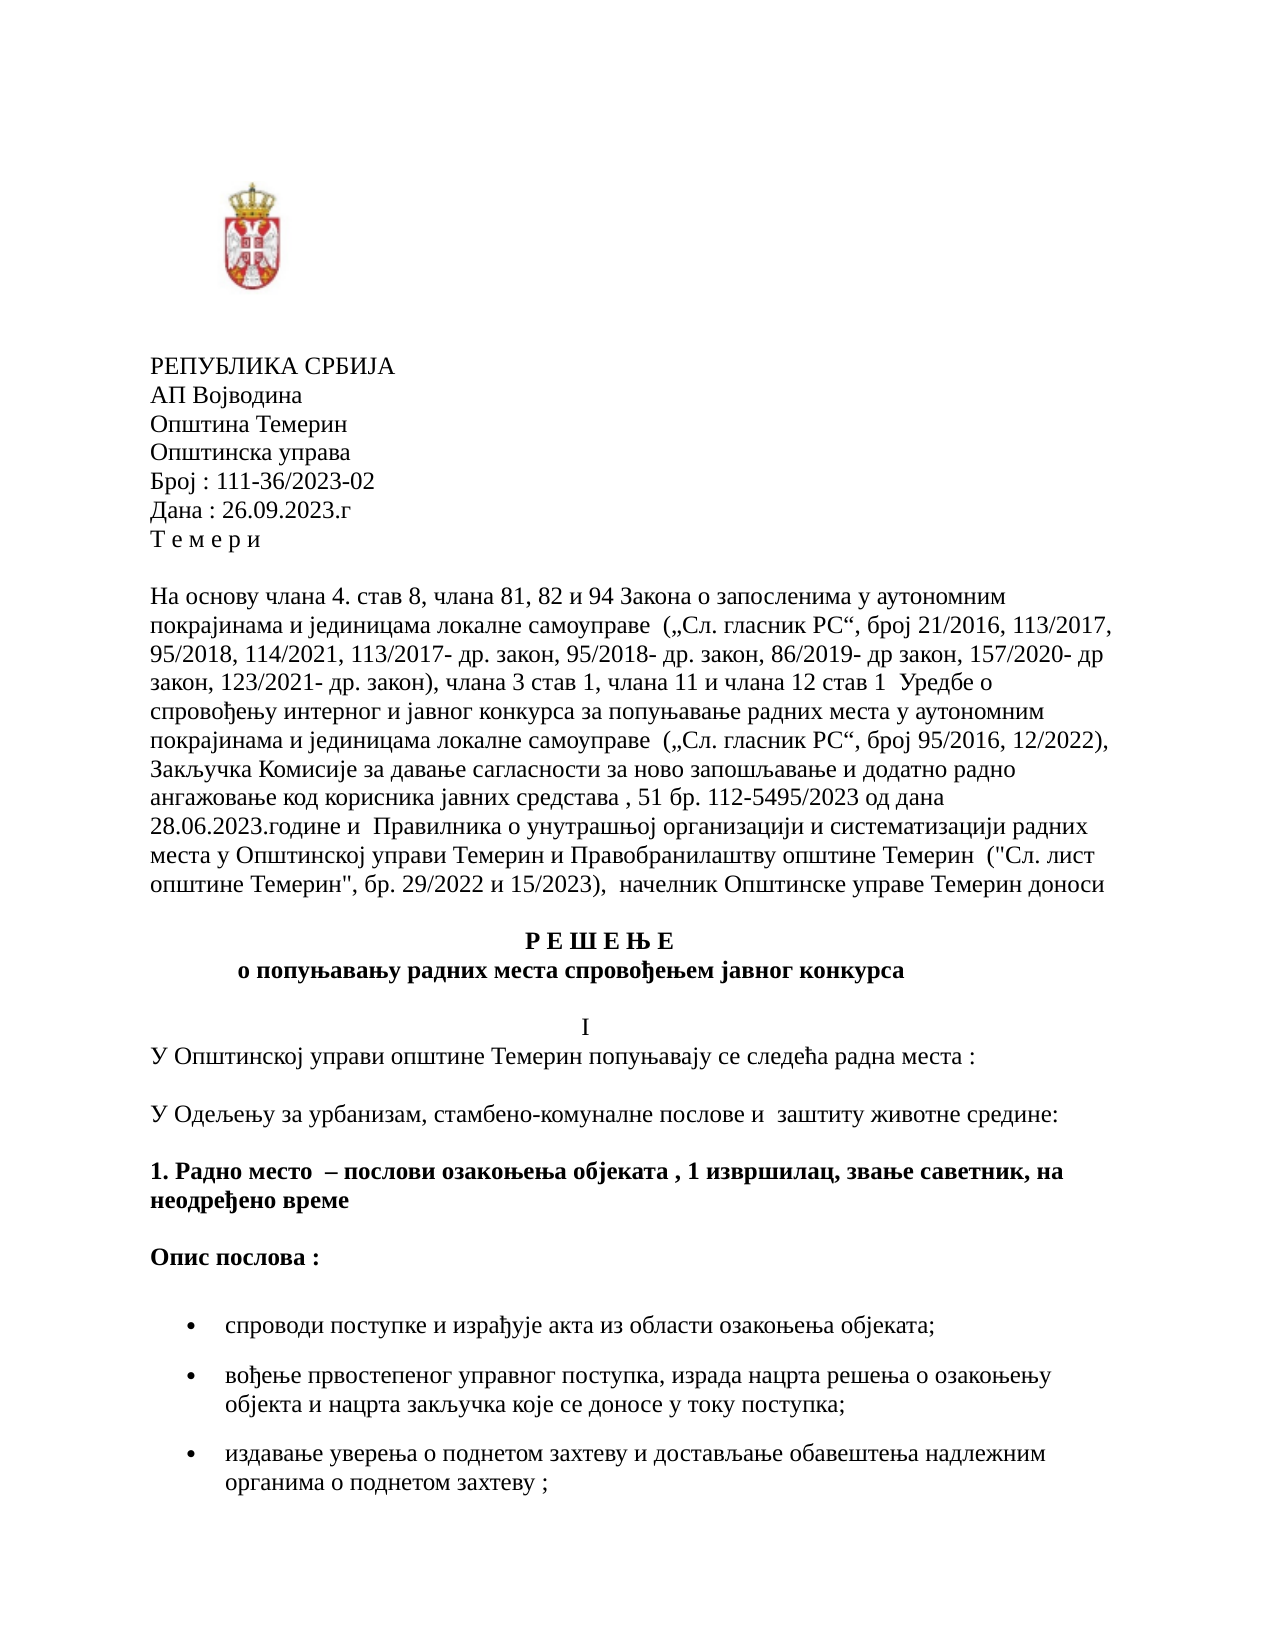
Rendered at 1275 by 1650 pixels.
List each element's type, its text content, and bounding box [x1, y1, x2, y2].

text Општина Темерин [150, 409, 1125, 437]
text Општинска управа [150, 437, 1125, 466]
text I [150, 1012, 1125, 1041]
text РЕПУБЛИКА СРБИЈА [150, 351, 1125, 380]
list издавање уверења о поднетом захтеву и достављање обавештења надлежним органима о поднетом захтеву ; [187, 1438, 1125, 1496]
text На основу члана 4. став 8, члана 81, 82 и 94 Закона о запосленима у аутономним покрајинама и јединицама локалне самоуправе („Сл. гласник РС“, број 21/2016, 113/2017, 95/2018, 114/2021, 113/2017- др. закон, 95/2018- др. закон, 86/2019- др закон, 157/2020- др закон, 123/2021- др. закон), члана 3 став 1, члана 11 и члана 12 став 1 Уредбе о спровођењу интерног и јавног конкурса за попуњавање радних места у аутономним покрајинама и јединицама локалне самоуправе („Сл. гласник РС“, број 95/2016, 12/2022), Закључка Комисије за давање сагласности за ново запошљавање и додатно радно ангажовање код корисника јавних средстава , 51 бр. 112-5495/2023 од дана 28.06.2023.године и Правилника о унутрашњој организацији и систематизацији радних места у Општинској управи Темерин и Правобранилаштву општине Темерин ("Сл. лист општине Темерин", бр. 29/2022 и 15/2023), начелник Општинске управе Темерин доноси [150, 581, 1125, 897]
text Опис послова : [150, 1242, 1125, 1271]
text У Општинској управи општине Темерин попуњавају се следећа радна места : [150, 1041, 1125, 1070]
text Дана : 26.09.2023.г [150, 495, 1125, 524]
text АП Војводина [150, 380, 1125, 409]
text о попуњавању радних места спровођењем јавног конкурса [150, 955, 1125, 984]
text Т е м е р и [150, 524, 1125, 552]
text Р Е Ш Е Њ Е [150, 926, 1125, 955]
text 1. Радно место – послови озакоњења објеката , 1 извршилац, звање саветник, на неодређено време [150, 1156, 1125, 1214]
list вођење првостепеног управног поступка, израда нацрта решења о озакоњењу објекта и нацрта закључка које се доносе у току поступка; [187, 1360, 1125, 1417]
text У Одељењу за урбанизам, стамбено-комуналне послове и заштиту животне средине: [150, 1099, 1125, 1127]
text Број : 111-36/2023-02 [150, 466, 1125, 495]
list спроводи поступке и израђује акта из области озакоњења објеката; [187, 1310, 1125, 1339]
